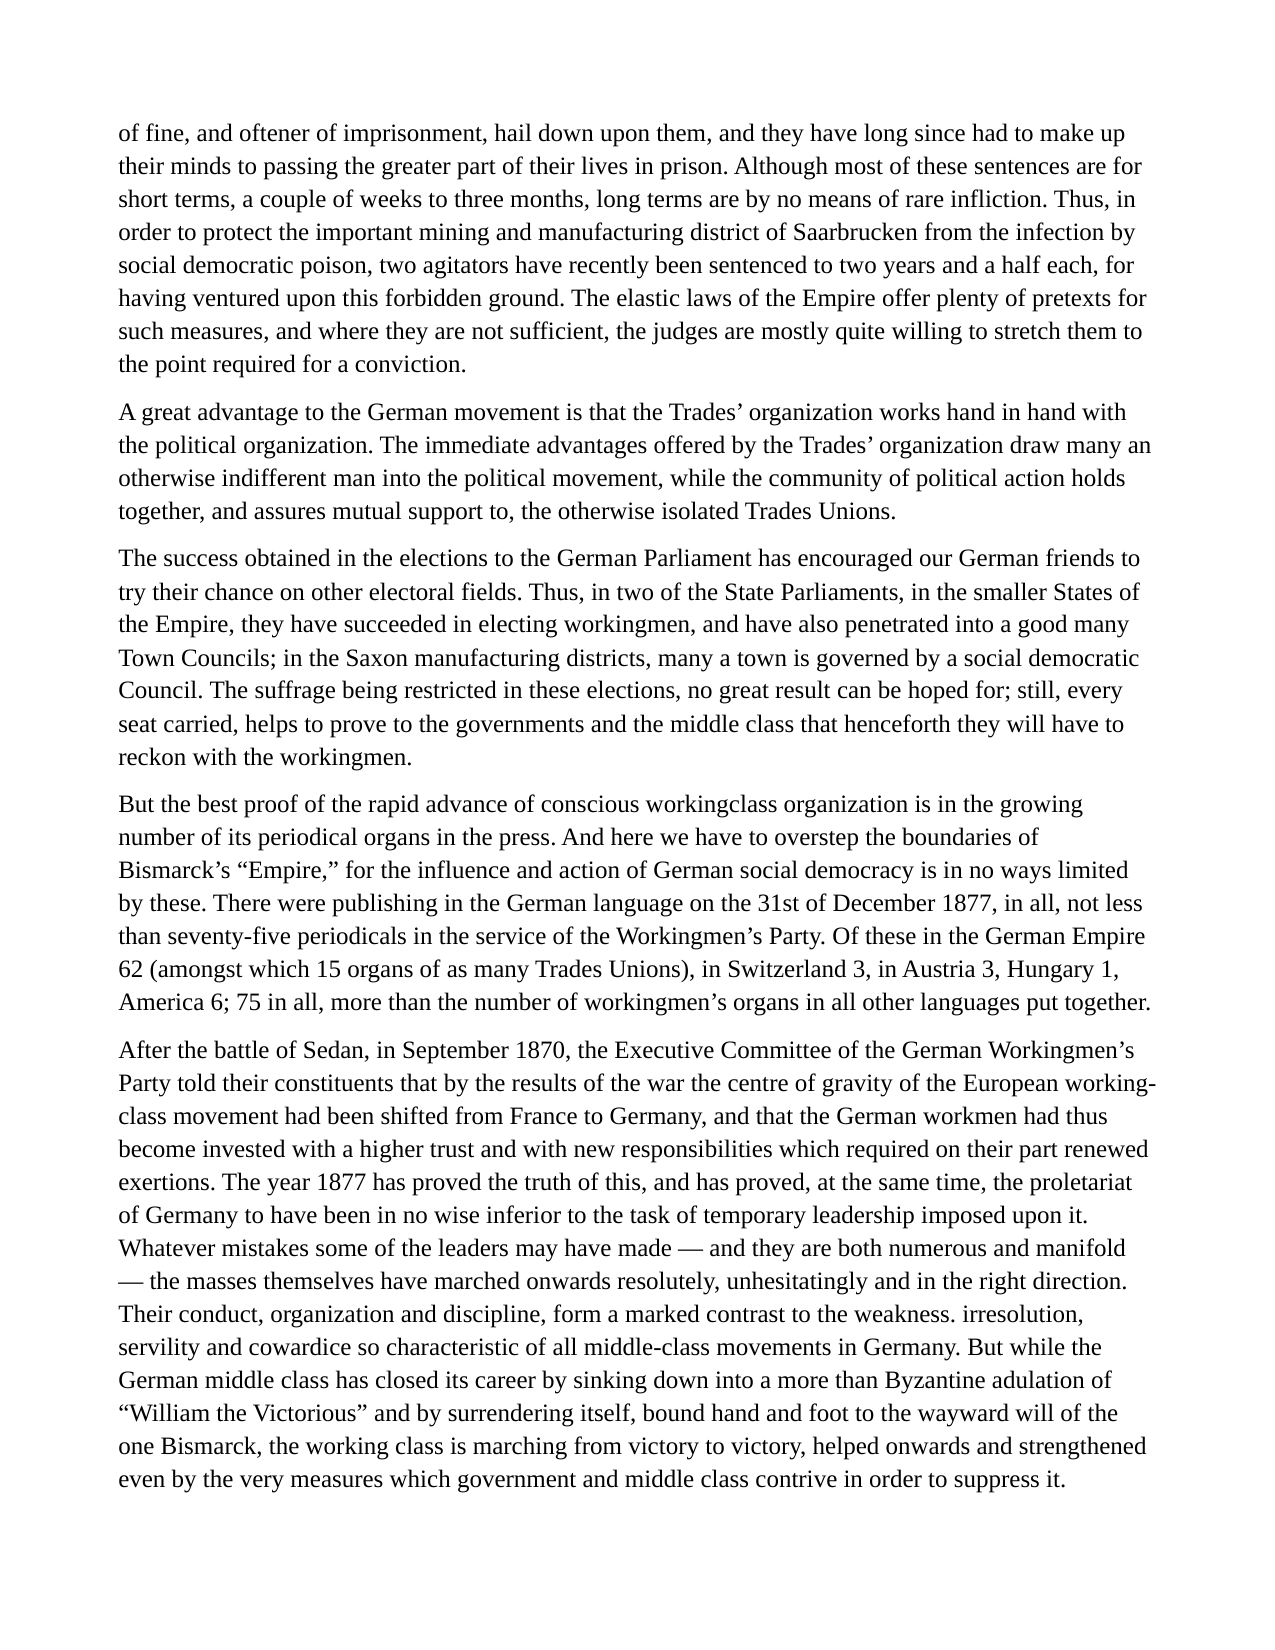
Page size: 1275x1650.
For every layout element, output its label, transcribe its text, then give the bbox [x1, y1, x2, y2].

text of fine, and oftener of imprisonment, hail down upon them, and they have long since had to make up their minds to passing the greater part of their lives in prison. Although most of these sentences are for short terms, a couple of weeks to three months, long terms are by no means of rare infliction. Thus, in order to protect the important mining and manufacturing district of Saarbrucken from the infection by social democratic poison, two agitators have recently been sentenced to two years and a half each, for having ventured upon this forbidden ground. The elastic laws of the Empire offer plenty of pretexts for such measures, and where they are not sufficient, the judges are mostly quite willing to stretch them to the point required for a conviction. [118, 118, 1157, 378]
text A great advantage to the German movement is that the Trades’ organization works hand in hand with the political organization. The immediate advantages offered by the Trades’ organization draw many an otherwise indifferent man into the political movement, while the community of political action holds together, and assures mutual support to, the otherwise isolated Trades Unions. [118, 397, 1157, 525]
text But the best proof of the rapid advance of conscious workingclass organization is in the growing number of its periodical organs in the press. And here we have to overstep the boundaries of Bismarck’s “Empire,” for the influence and action of German social democracy is in no ways limited by these. There were publishing in the German language on the 31st of December 1877, in all, not less than seventy-five periodicals in the service of the Workingmen’s Party. Of these in the German Empire 62 (amongst which 15 organs of as many Trades Unions), in Switzerland 3, in Austria 3, Hungary 1, America 6; 75 in all, more than the number of workingmen’s organs in all other languages put together. [118, 789, 1157, 1016]
text After the battle of Sedan, in September 1870, the Executive Committee of the German Workingmen’s Party told their constituents that by the results of the war the centre of gravity of the European working-class movement had been shifted from France to Germany, and that the German workmen had thus become invested with a higher trust and with new responsibilities which required on their part renewed exertions. The year 1877 has proved the truth of this, and has proved, at the same time, the proletariat of Germany to have been in no wise inferior to the task of temporary leadership imposed upon it. Whatever mistakes some of the leaders may have made — and they are both numerous and manifold — the masses themselves have marched onwards resolutely, unhesitatingly and in the right direction. Their conduct, organization and discipline, form a marked contrast to the weakness. irresolution, servility and cowardice so characteristic of all middle-class movements in Germany. But while the German middle class has closed its career by sinking down into a more than Byzantine adulation of “William the Victorious” and by surrendering itself, bound hand and foot to the wayward will of the one Bismarck, the working class is marching from victory to victory, helped onwards and strengthened even by the very measures which government and middle class contrive in order to suppress it. [118, 1035, 1157, 1493]
text The success obtained in the elections to the German Parliament has encouraged our German friends to try their chance on other electoral fields. Thus, in two of the State Parliaments, in the smaller States of the Empire, they have succeeded in electing workingmen, and have also penetrated into a good many Town Councils; in the Saxon manufacturing districts, many a town is governed by a social democratic Council. The suffrage being restricted in these elections, no great result can be hoped for; still, every seat carried, helps to prove to the governments and the middle class that henceforth they will have to reckon with the workingmen. [118, 543, 1157, 770]
